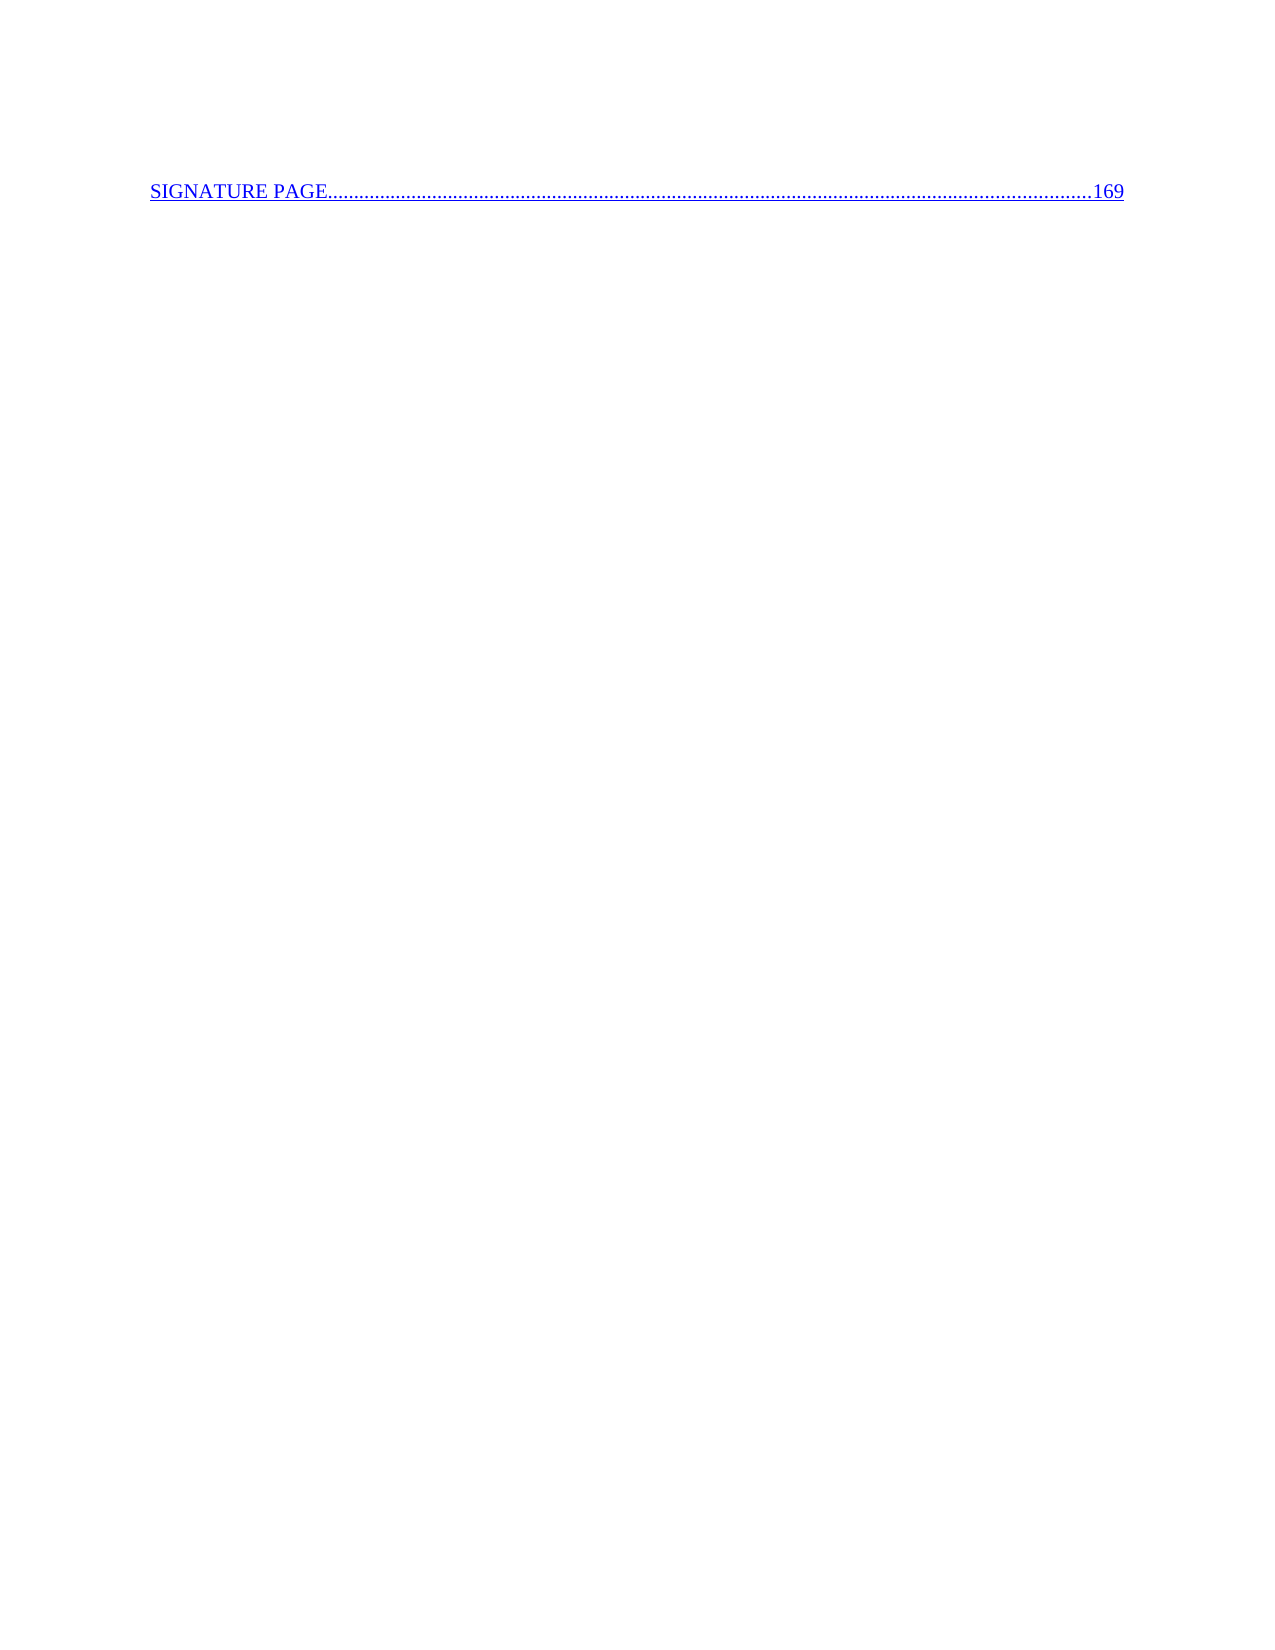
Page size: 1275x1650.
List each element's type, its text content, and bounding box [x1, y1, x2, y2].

text SIGNATURE PAGE 169 [150, 179, 1125, 203]
